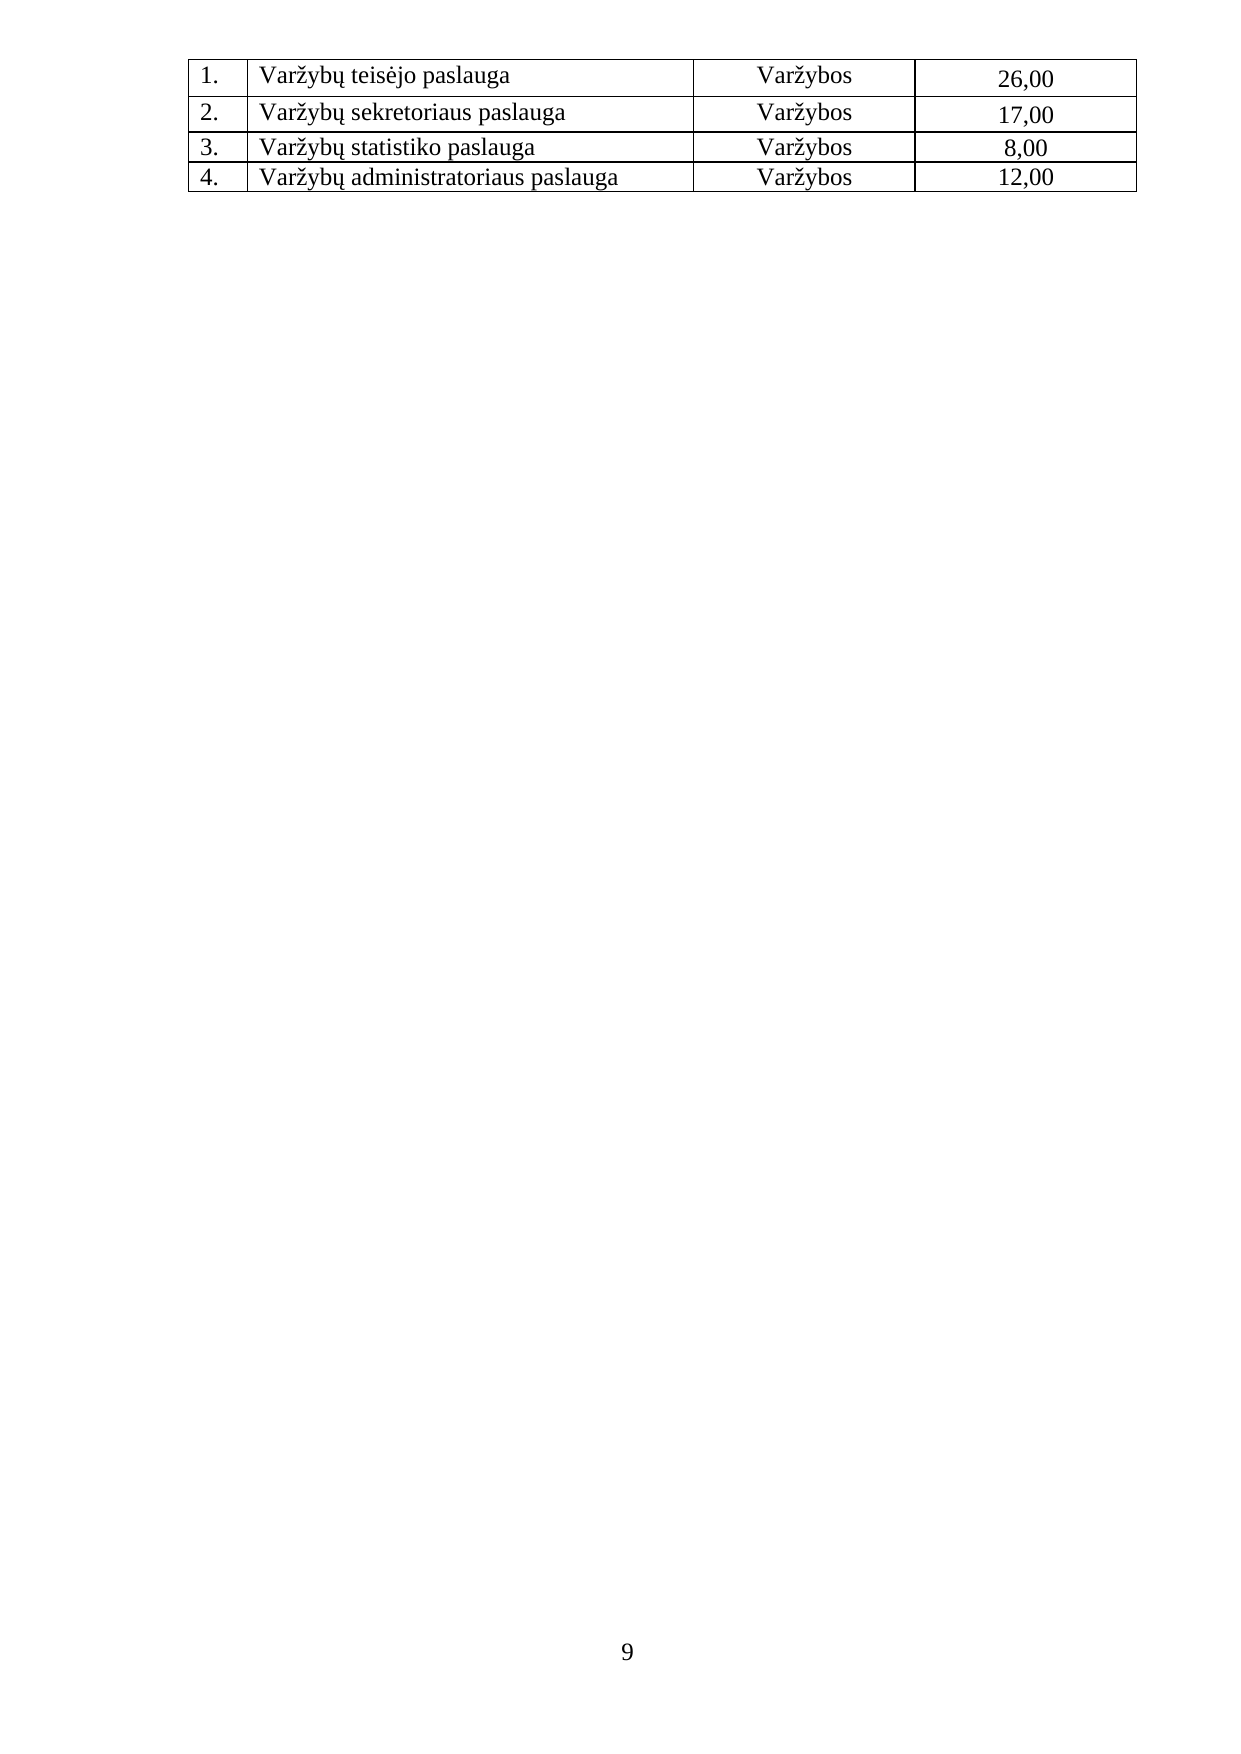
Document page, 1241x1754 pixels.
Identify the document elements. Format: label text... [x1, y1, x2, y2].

table_cell Varžybos [694, 133, 914, 161]
table_cell Varžybos [694, 97, 914, 131]
table_cell 12,00 [916, 163, 1136, 191]
table_cell Varžybų administratoriaus paslauga [248, 163, 693, 191]
table_cell 2. [189, 97, 247, 131]
table_cell 17,00 [916, 97, 1136, 131]
table_cell Varžybos [694, 163, 914, 191]
table_cell Varžybų sekretoriaus paslauga [248, 97, 693, 131]
table_cell Varžybų teisėjo paslauga [248, 60, 693, 96]
table_cell 26,00 [916, 60, 1136, 96]
table_cell 3. [189, 133, 247, 161]
table_cell Varžybos [694, 60, 914, 96]
table_cell Varžybų statistiko paslauga [248, 133, 693, 161]
table_cell 4. [189, 163, 247, 191]
table_cell 1. [189, 60, 247, 96]
table_cell 8,00 [916, 133, 1136, 161]
